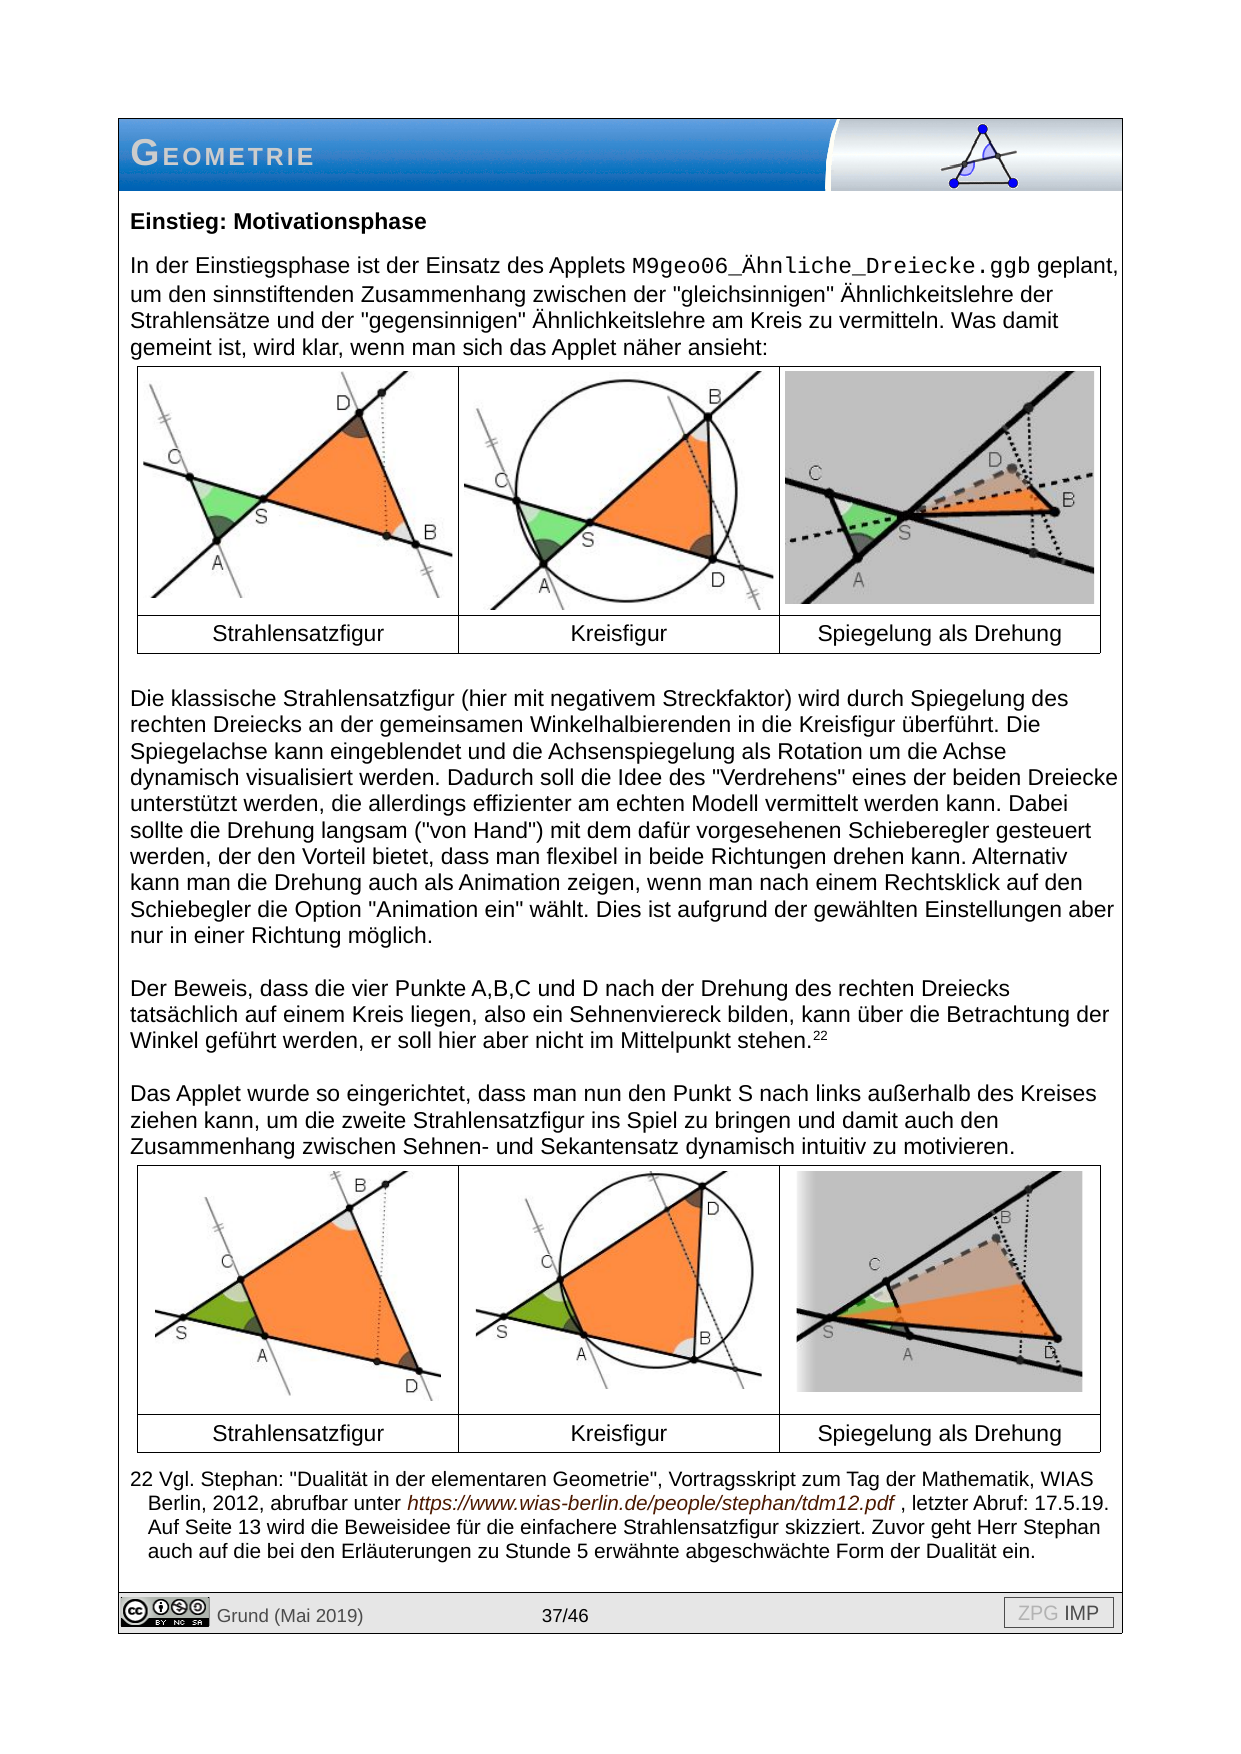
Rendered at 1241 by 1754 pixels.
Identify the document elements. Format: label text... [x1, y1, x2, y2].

table_cell Strahlensatzfigur [138, 1415, 458, 1452]
picture [785, 371, 1095, 604]
table_header [780, 1166, 1100, 1414]
table_header [138, 1166, 458, 1414]
picture [155, 1171, 441, 1401]
picture [464, 371, 774, 610]
picture [143, 371, 453, 598]
table_header [780, 604, 1100, 614]
table_cell Kreisfigur [459, 1415, 779, 1452]
picture [796, 1171, 1083, 1392]
table_cell Kreisfigur [459, 616, 779, 652]
table_cell Strahlensatzfigur [138, 616, 458, 652]
table_header [138, 367, 458, 614]
text Einstieg: Motivationsphase [130, 208, 1116, 235]
table_header [459, 367, 779, 609]
table_cell Spiegelung als Drehung [780, 616, 1100, 652]
picture [120, 1597, 210, 1627]
picture [475, 1171, 762, 1389]
list In der Einstiegsphase ist der Einsatz des Applets M9geo06_Ähnliche_Dreiecke.ggb geplant, um den sinnstiftenden Zusammenhang zwischen der "gleichsinnigen" Ähnlichkeitslehre der Strahlensätze und der "gegensinnigen" Ähnlichkeitslehre am Kreis zu vermitteln. Was damit gemeint ist, wird klar, wenn man sich das Applet näher ansieht: [130, 252, 1122, 360]
picture [119, 119, 1122, 191]
list Die klassische Strahlensatzfigur (hier mit negativem Streckfaktor) wird durch Spiegelung des rechten Dreiecks an der gemeinsamen Winkelhalbierenden in die Kreisfigur überführt. Die Spiegelachse kann eingeblendet und die Achsenspiegelung als Rotation um die Achse dynamisch visualisiert werden. Dadurch soll die Idee des "Verdrehens" eines der beiden Dreiecke unterstützt werden, die allerdings effizienter am echten Modell vermittelt werden kann. Dabei sollte die Drehung langsam ("von Hand") mit dem dafür vorgesehenen Schieberegler gesteuert werden, der den Vorteil bietet, dass man flexibel in beide Richtungen drehen kann. Alternativ kann man die Drehung auch als Animation zeigen, wenn man nach einem Rechtsklick auf den Schiebegler die Option "Animation ein" wählt. Dies ist aufgrund der gewählten Einstellungen aber nur in einer Richtung möglich. Der Beweis, dass die vier Punkte A,B,C und D nach der Drehung des rechten Dreiecks tatsächlich auf einem Kreis liegen, also ein Sehnenviereck bilden, kann über die Betrachtung der Winkel geführt werden, er soll hier aber nicht im Mittelpunkt stehen. Das Applet wurde so eingerichtet, dass man nun den Punkt S nach links außerhalb des Kreises ziehen kann, um die zweite Strahlensatzfigur ins Spiel zu bringen und damit auch den Zusammenhang zwischen Sehnen- und Sekantensatz dynamisch intuitiv zu motivieren. [130, 658, 1122, 1159]
table_header [780, 367, 1100, 603]
table_header [459, 610, 779, 614]
list Vgl. Stephan: "Dualität in der elementaren Geometrie", Vortragsskript zum Tag der Mathematik, WIAS Berlin, 2012, abrufbar unter https://www.wias-berlin.de/people/stephan/tdm12.pdf , letzter Abruf: 17.5.19. Auf Seite 13 wird die Beweisidee für die einfachere Strahlensatzfigur skizziert. Zuvor geht Herr Stephan auch auf die bei den Erläuterungen zu Stunde 5 erwähnte abgeschwächte Form der Dualität ein. [130, 1467, 1122, 1562]
table_header [459, 1166, 779, 1414]
table_cell Spiegelung als Drehung [780, 1415, 1100, 1452]
